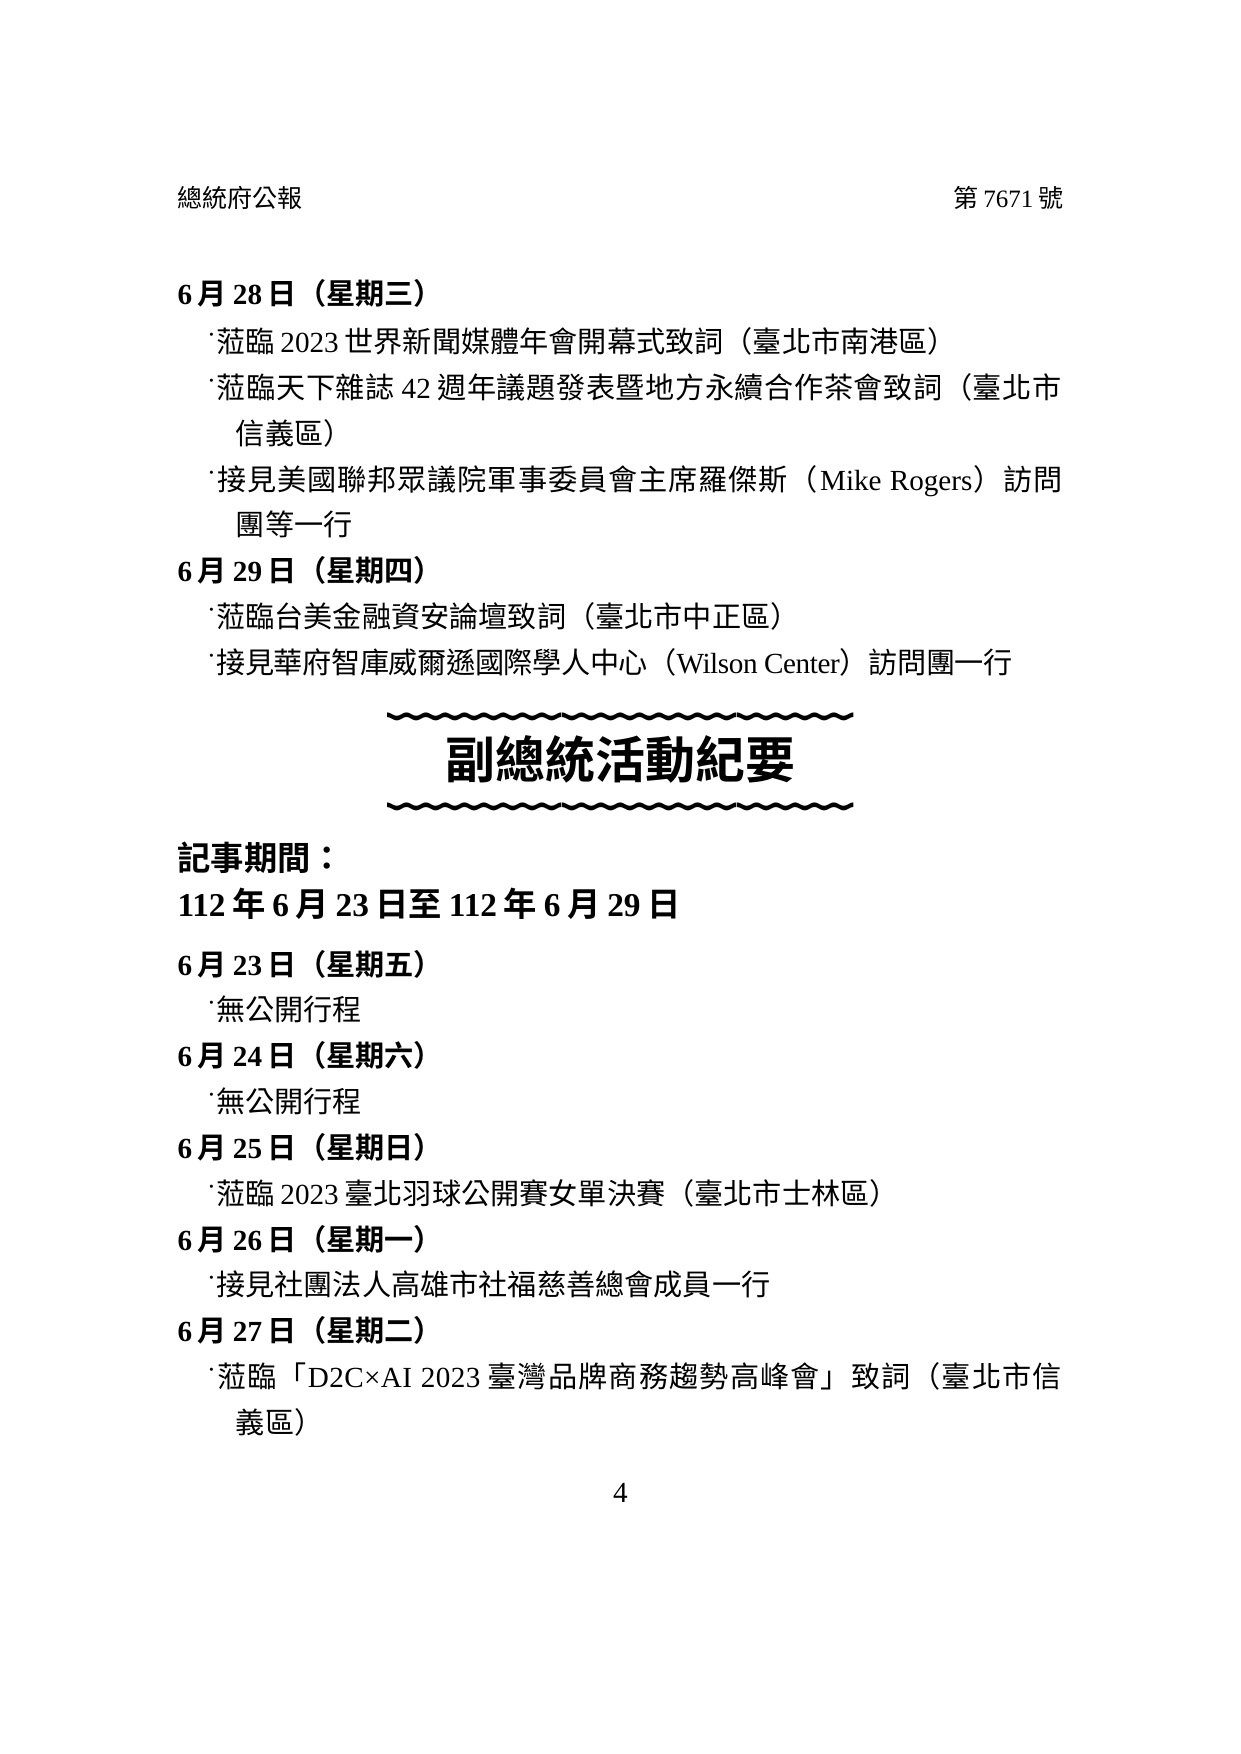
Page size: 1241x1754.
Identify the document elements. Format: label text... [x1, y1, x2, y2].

text 6月29日（星期四） [177, 545, 1063, 591]
text ˙蒞臨2023世界新聞媒體年會開幕式致詞（臺北市南港區） [206, 314, 1063, 362]
text ˙無公開行程 [206, 1076, 1063, 1122]
text 6月24日（星期六） [177, 1030, 1063, 1076]
text 6月28日（星期三） [177, 266, 1063, 314]
text ﹏﹏﹏﹏﹏﹏﹏﹏ [177, 792, 1063, 809]
text ˙無公開行程 [206, 984, 1063, 1030]
text 112年6月23日至112年6月29日 [177, 880, 1063, 926]
text ˙蒞臨天下雜誌42週年議題發表暨地方永續合作茶會致詞（臺北市信義區） [206, 362, 1063, 453]
text 6月23日（星期五） [177, 938, 1063, 984]
text 6月27日（星期二） [177, 1305, 1063, 1351]
text 副總統活動紀要 [177, 720, 1063, 792]
text ﹏﹏﹏﹏﹏﹏﹏﹏ [177, 695, 1063, 720]
text ˙接見社團法人高雄市社福慈善總會成員一行 [206, 1259, 1063, 1305]
text ˙接見華府智庫威爾遜國際學人中心（Wilson Center）訪問團一行 [206, 637, 1063, 682]
text ˙蒞臨2023臺北羽球公開賽女單決賽（臺北市士林區） [206, 1167, 1063, 1213]
text ˙蒞臨台美金融資安論壇致詞（臺北市中正區） [206, 591, 1063, 637]
text ˙接見美國聯邦眾議院軍事委員會主席羅傑斯（Mike Rogers）訪問團等一行 [206, 453, 1063, 545]
text 6月26日（星期一） [177, 1213, 1063, 1259]
text 記事期間： [177, 834, 1063, 880]
text 6月25日（星期日） [177, 1122, 1063, 1167]
text ˙蒞臨「D2C×AI 2023臺灣品牌商務趨勢高峰會」致詞（臺北市信義區） [206, 1351, 1063, 1442]
